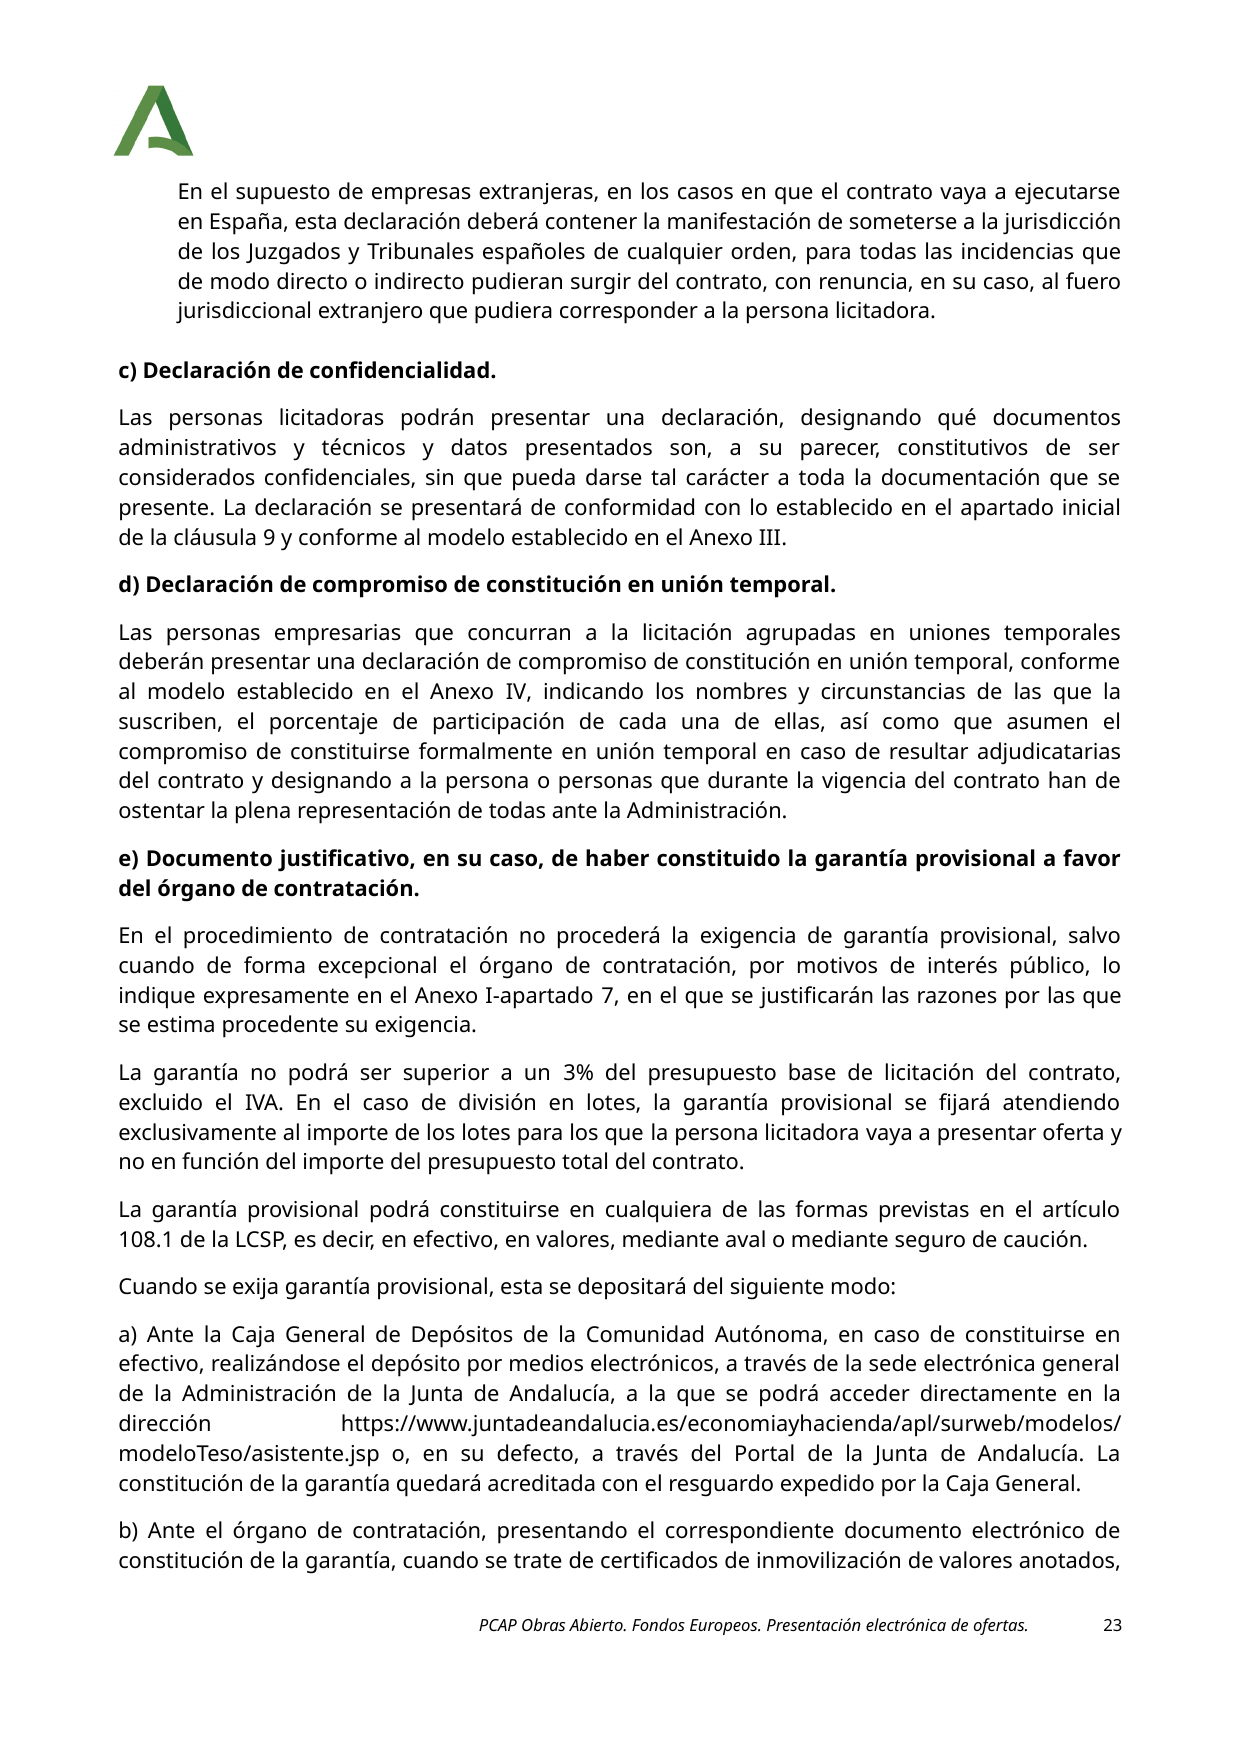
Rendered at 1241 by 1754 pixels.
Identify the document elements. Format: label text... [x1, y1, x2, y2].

text e) Documento justificativo, en su caso, de haber constituido la garantía provisional a favor del órgano de contratación. [118, 843, 1122, 902]
text En el procedimiento de contratación no procederá la exigencia de garantía provisional, salvo cuando de forma excepcional el órgano de contratación, por motivos de interés público, lo indique expresamente en el Anexo I-apartado 7, en el que se justificarán las razones por las que se estima procedente su exigencia. [118, 920, 1122, 1039]
text Las personas licitadoras podrán presentar una declaración, designando qué documentos administrativos y técnicos y datos presentados son, a su parecer, constitutivos de ser considerados confidenciales, sin que pueda darse tal carácter a toda la documentación que se presente. La declaración se presentará de conformidad con lo establecido en el apartado inicial de la cláusula 9 y conforme al modelo establecido en el Anexo III. [118, 402, 1122, 551]
text La garantía provisional podrá constituirse en cualquiera de las formas previstas en el artículo 108.1 de la LCSP, es decir, en efectivo, en valores, mediante aval o mediante seguro de caución. [118, 1194, 1122, 1253]
text d) Declaración de compromiso de constitución en unión temporal. [118, 569, 1122, 599]
text Las personas empresarias que concurran a la licitación agrupadas en uniones temporales deberán presentar una declaración de compromiso de constitución en unión temporal, conforme al modelo establecido en el Anexo IV, indicando los nombres y circunstancias de las que la suscriben, el porcentaje de participación de cada una de ellas, así como que asumen el compromiso de constituirse formalmente en unión temporal en caso de resultar adjudicatarias del contrato y designando a la persona o personas que durante la vigencia del contrato han de ostentar la plena representación de todas ante la Administración. [118, 616, 1122, 825]
text En el supuesto de empresas extranjeras, en los casos en que el contrato vaya a ejecutarse en España, esta declaración deberá contener la manifestación de someterse a la jurisdicción de los Juzgados y Tribunales españoles de cualquier orden, para todas las incidencias que de modo directo o indirecto pudieran surgir del contrato, con renuncia, en su caso, al fuero jurisdiccional extranjero que pudiera corresponder a la persona licitadora. [177, 176, 1122, 325]
text La garantía no podrá ser superior a un 3% del presupuesto base de licitación del contrato, excluido el IVA. En el caso de división en lotes, la garantía provisional se fijará atendiendo exclusivamente al importe de los lotes para los que la persona licitadora vaya a presentar oferta y no en función del importe del presupuesto total del contrato. [118, 1057, 1122, 1176]
text Cuando se exija garantía provisional, esta se depositará del siguiente modo: [118, 1271, 1122, 1301]
text c) Declaración de confidencialidad. [118, 355, 1122, 384]
text a) Ante la Caja General de Depósitos de la Comunidad Autónoma, en caso de constituirse en efectivo, realizándose el depósito por medios electrónicos, a través de la sede electrónica general de la Administración de la Junta de Andalucía, a la que se podrá acceder directamente en la dirección https://www.juntadeandalucia.es/economiayhacienda/apl/surweb/modelos/modeloTeso/asistente.jsp o, en su defecto, a través del Portal de la Junta de Andalucía. La constitución de la garantía quedará acreditada con el resguardo expedido por la Caja General. [118, 1318, 1122, 1497]
text b) Ante el órgano de contratación, presentando el correspondiente documento electrónico de constitución de la garantía, cuando se trate de certificados de inmovilización de valores anotados, [118, 1515, 1122, 1574]
picture [109, 81, 198, 160]
